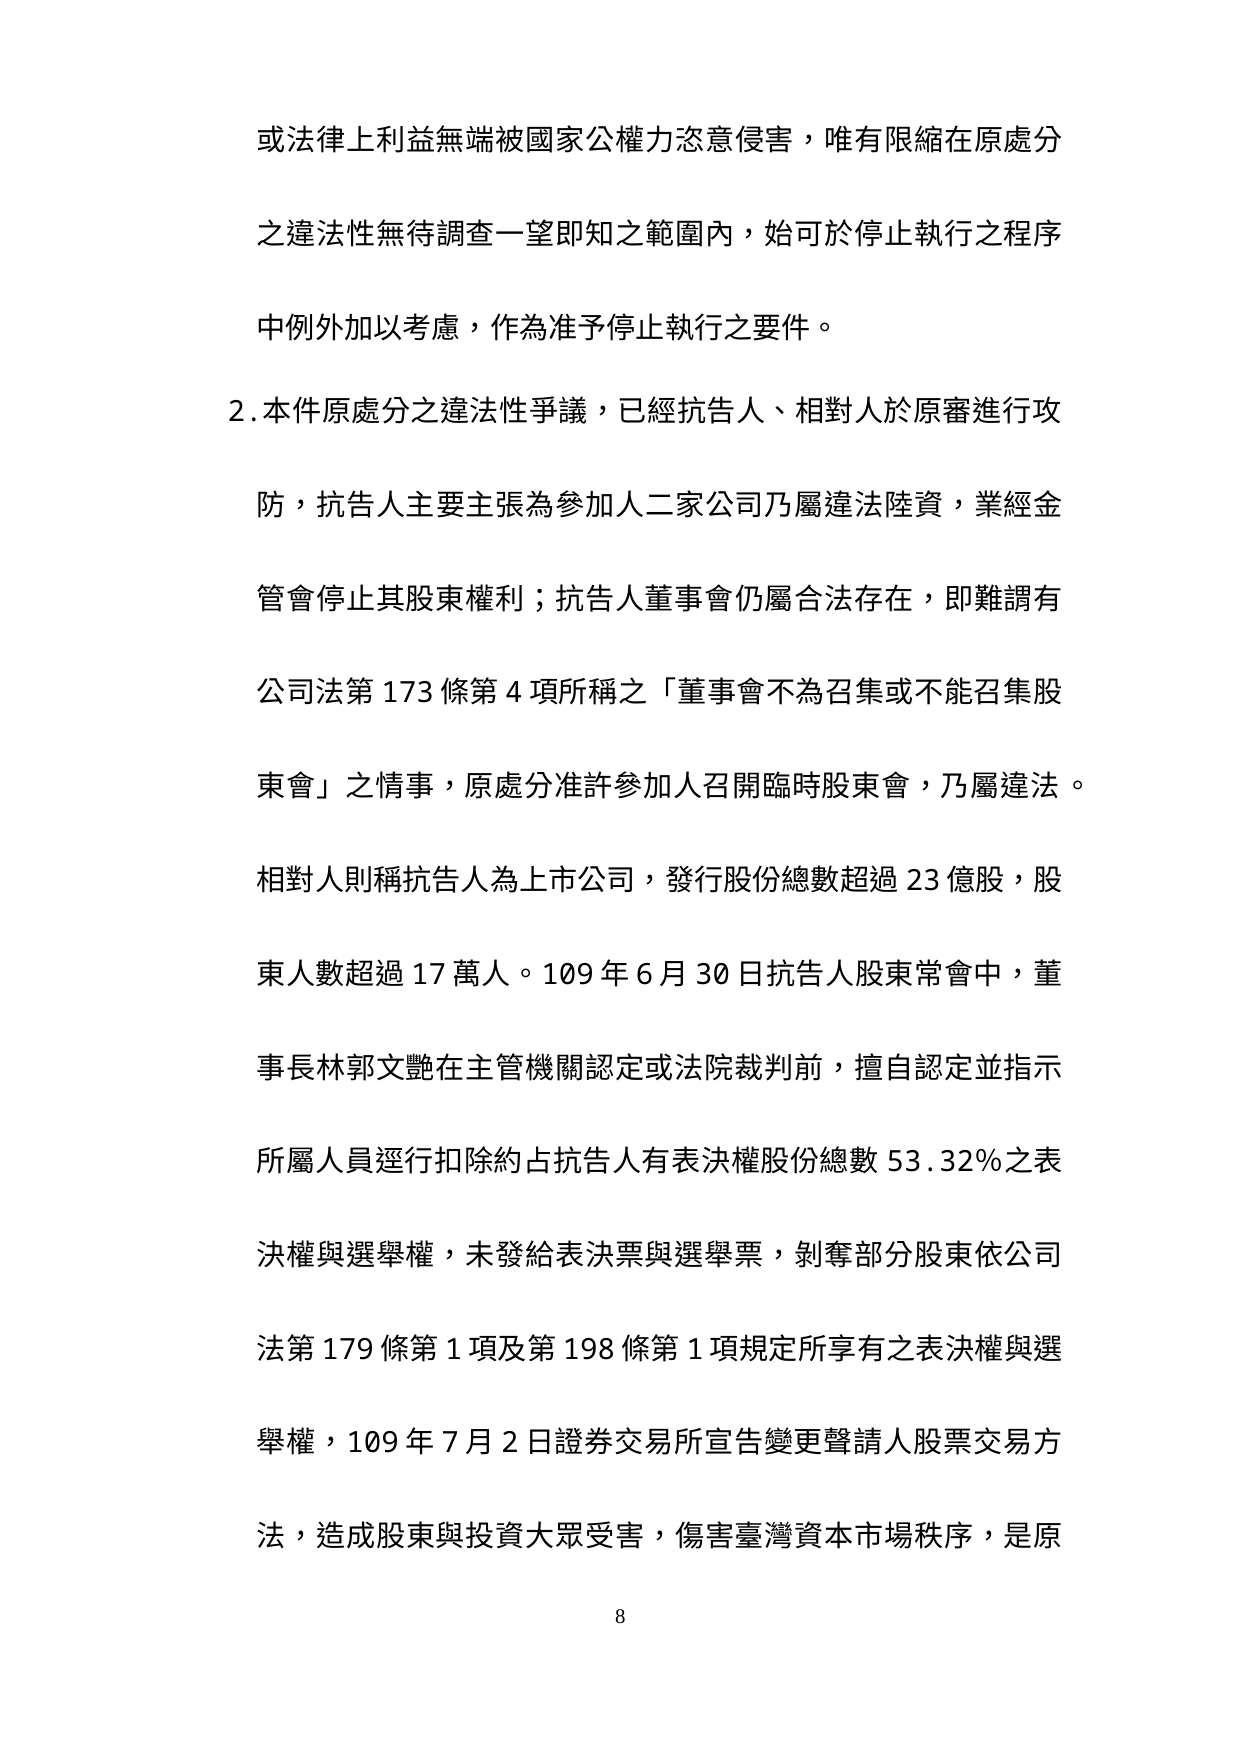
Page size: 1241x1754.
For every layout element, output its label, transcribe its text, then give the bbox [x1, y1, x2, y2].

text 或法律上利益無端被國家公權力恣意侵害，唯有限縮在原處分之違法性無待調查一望即知之範圍內，始可於停止執行之程序中例外加以考慮，作為准予停止執行之要件。 [227, 96, 1063, 346]
text 2.本件原處分之違法性爭議，已經抗告人、相對人於原審進行攻防，抗告人主要主張為參加人二家公司乃屬違法陸資，業經金管會停止其股東權利；抗告人董事會仍屬合法存在，即難謂有公司法第173條第4項所稱之「董事會不為召集或不能召集股東會」之情事，原處分准許參加人召開臨時股東會，乃屬違法。相對人則稱抗告人為上市公司，發行股份總數超過23億股，股東人數超過17萬人。109年6月30日抗告人股東常會中，董事長林郭文艷在主管機關認定或法院裁判前，擅自認定並指示所屬人員逕行扣除約占抗告人有表決權股份總數53.32％之表決權與選舉權，未發給表決票與選舉票，剝奪部分股東依公司法第179條第1項及第198條第1項規定所享有之表決權與選舉權，109年7月2日證券交易所宣告變更聲請人股票交易方法，造成股東與投資大眾受害，傷害臺灣資本市場秩序，是原處分係為維護重大公共利益所必要等語。經核各該攻防內容，可謂均有所本，難認屬於一望即知之具有明顯之違法疑義，於本件停止執行之聲請案件中，自難進行處分違法性之判斷。原審雖敘及其認原處分之合法性難謂有疑之理由，惟原裁定審認本件未符停止執行之要件，於法並無不合，已如前述，原處分之合法與否自不影響裁定結果，核屬贅述。則抗告意旨猶執原處分之違法性，作為停止執行之要件，指摘原裁定適用法令違誤，理由不備云云，即難成立。 [227, 367, 1063, 1555]
